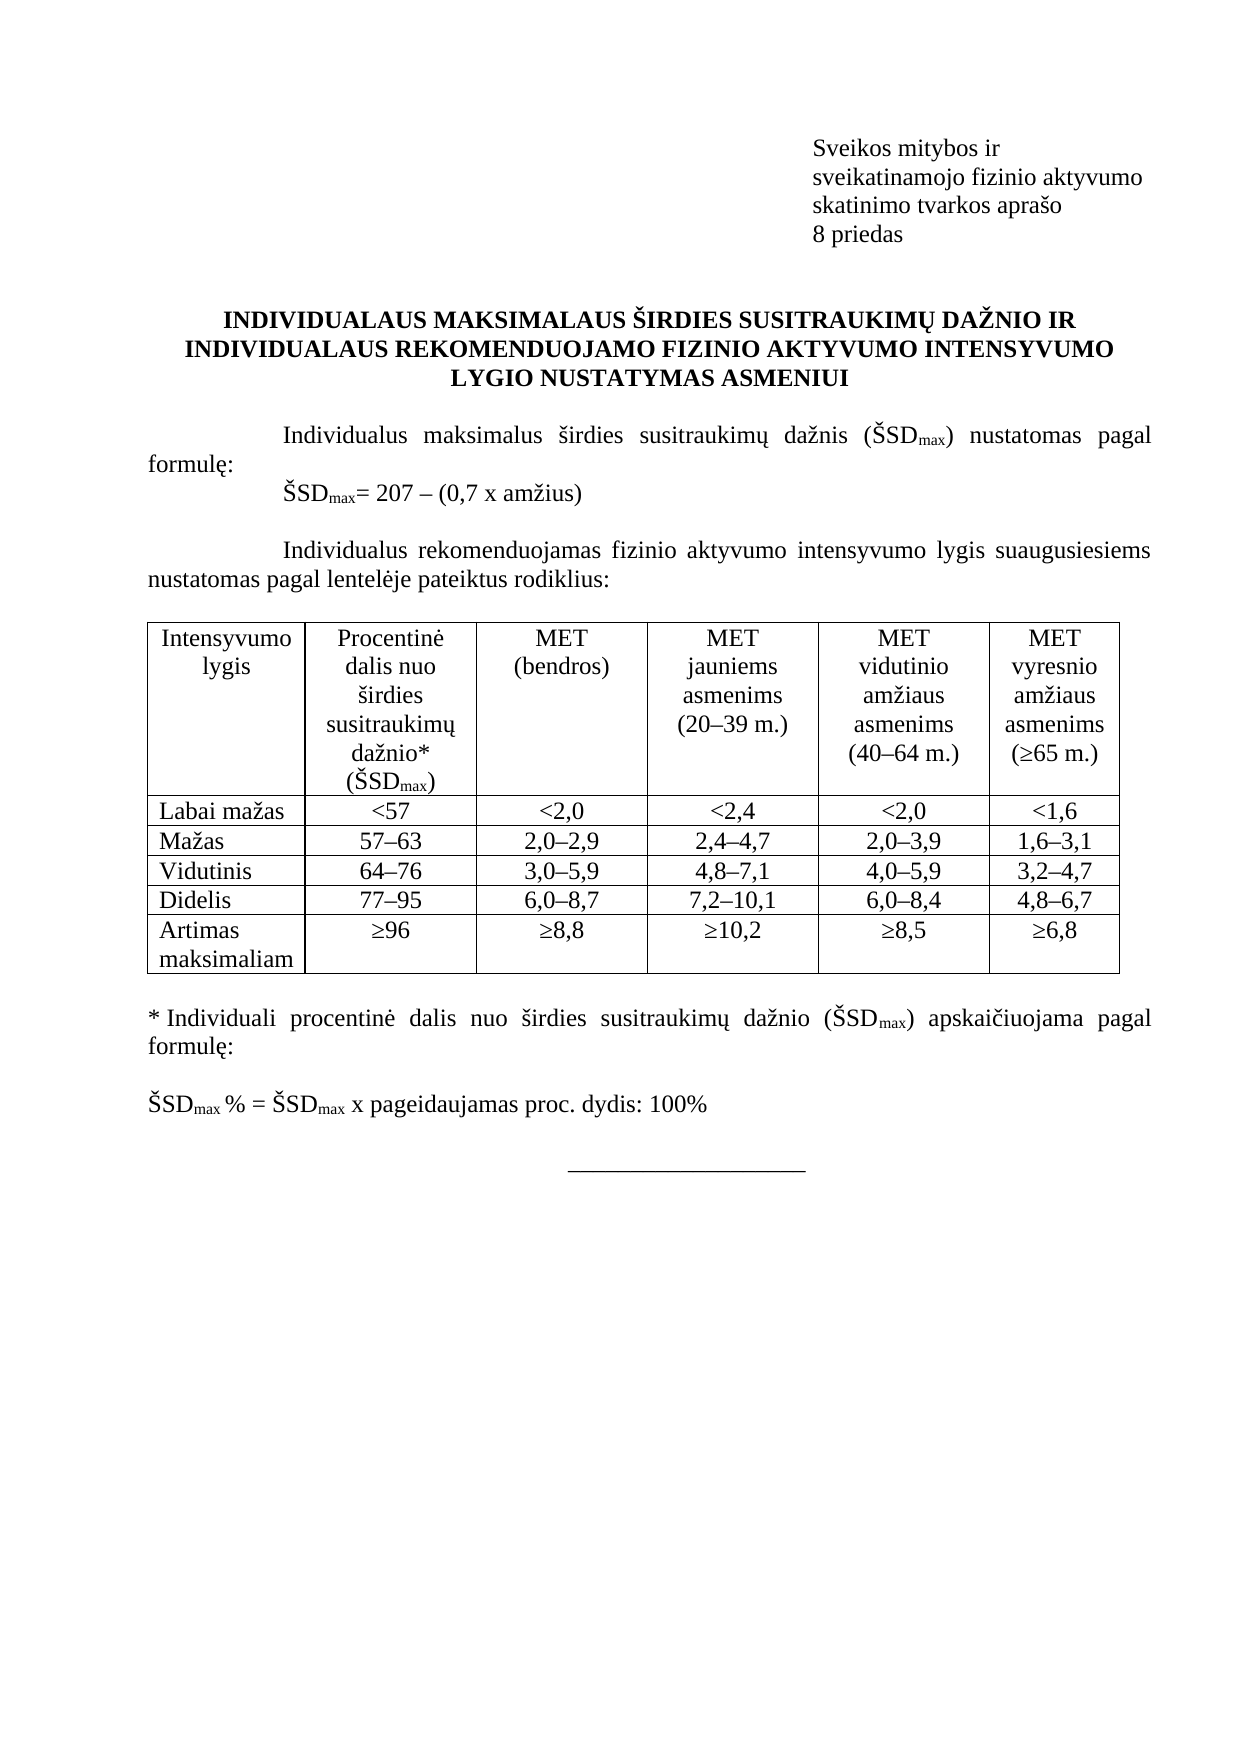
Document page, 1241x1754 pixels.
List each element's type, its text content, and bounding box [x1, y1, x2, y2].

table_cell 7,2–10,1 [648, 886, 818, 914]
text 8 priedas [812, 219, 1152, 248]
table_header MET vidutinio amžiaus asmenims (40–64 m.) [819, 623, 989, 795]
table_header Intensyvumo lygis [148, 623, 304, 795]
table_header MET jauniems asmenims (20–39 m.) [648, 623, 818, 795]
table_header Procentinė dalis nuo širdies susitraukimų dažnio* (ŠSDmax) [306, 623, 476, 795]
table_cell <57 [306, 796, 476, 825]
text skatinimo tvarkos aprašo [812, 190, 1152, 219]
text INDIVIDUALAUS MAKSIMALAUS ŠIRDIES SUSITRAUKIMŲ DAŽNIO IR INDIVIDUALAUS REKOMENDUOJAMO FIZINIO AKTYVUMO INTENSYVUMO LYGIO NUSTATYMAS ASMENIUI [148, 305, 1152, 392]
table_header MET (bendros) [477, 623, 647, 795]
text Sveikos mitybos ir [812, 133, 1152, 162]
table_cell Vidutinis [148, 856, 304, 884]
table_cell Artimas maksimaliam [148, 915, 304, 973]
table_cell 1,6–3,1 [990, 826, 1119, 855]
table_cell 6,0–8,7 [477, 886, 647, 914]
table_cell ≥6,8 [990, 915, 1119, 973]
table_cell ≥96 [306, 915, 476, 973]
text sveikatinamojo fizinio aktyvumo [812, 162, 1152, 190]
text ___________________ [148, 1146, 1152, 1175]
table_cell 57–63 [306, 826, 476, 855]
table_cell 6,0–8,4 [819, 886, 989, 914]
table_cell 2,0–2,9 [477, 826, 647, 855]
table_cell <1,6 [990, 796, 1119, 825]
table_cell 77–95 [306, 886, 476, 914]
table_cell 3,0–5,9 [477, 856, 647, 884]
text ŠSDmax= 207 – (0,7 x amžius) [148, 478, 1152, 507]
table_cell 2,0–3,9 [819, 826, 989, 855]
table_header MET vyresnio amžiaus asmenims (≥65 m.) [990, 623, 1119, 795]
text * Individuali procentinė dalis nuo širdies susitraukimų dažnio (ŠSDmax) apskaičiuojama pagal formulę: [148, 1003, 1152, 1060]
text Individualus maksimalus širdies susitraukimų dažnis (ŠSDmax) nustatomas pagal formulę: [148, 420, 1152, 478]
table_cell ≥8,8 [477, 915, 647, 973]
table_cell Mažas [148, 826, 304, 855]
table_cell ≥10,2 [648, 915, 818, 973]
table_cell Didelis [148, 886, 304, 914]
table_cell 3,2–4,7 [990, 856, 1119, 884]
table_cell 2,4–4,7 [648, 826, 818, 855]
table_cell 4,8–6,7 [990, 886, 1119, 914]
table_cell Labai mažas [148, 796, 304, 825]
table_cell 64–76 [306, 856, 476, 884]
table_cell ≥8,5 [819, 915, 989, 973]
text ŠSDmax % = ŠSDmax x pageidaujamas proc. dydis: 100% [148, 1089, 1152, 1118]
table_cell <2,0 [819, 796, 989, 825]
table_cell <2,0 [477, 796, 647, 825]
table_cell 4,0–5,9 [819, 856, 989, 884]
table_cell <2,4 [648, 796, 818, 825]
table_cell 4,8–7,1 [648, 856, 818, 884]
text Individualus rekomenduojamas fizinio aktyvumo intensyvumo lygis suaugusiesiems nustatomas pagal lentelėje pateiktus rodiklius: [148, 535, 1152, 593]
